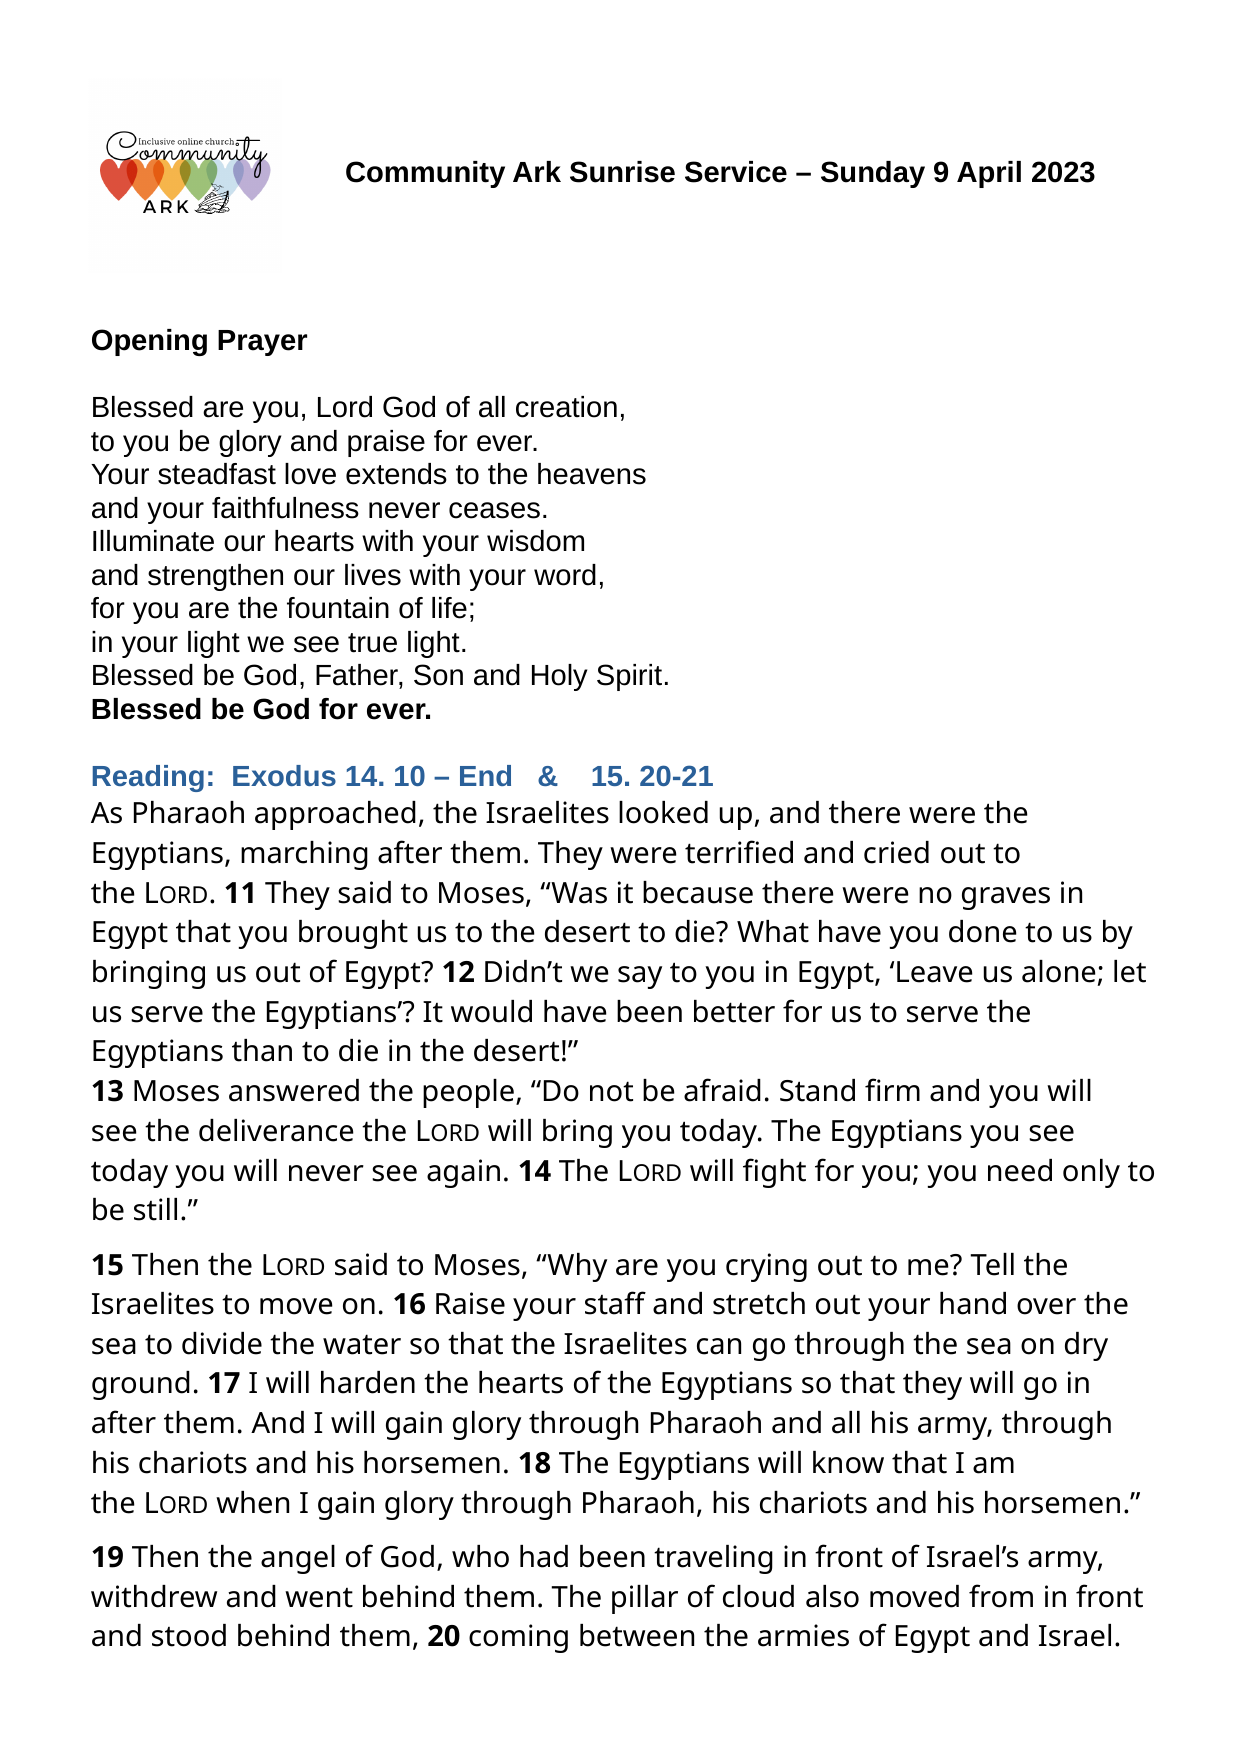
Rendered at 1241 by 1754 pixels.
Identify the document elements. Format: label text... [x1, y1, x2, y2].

picture [88, 78, 282, 273]
text 13 Moses answered the people, “Do not be afraid. Stand firm and you will see the deliverance the Lord will bring you today. The Egyptians you see today you will never see again. 14 The Lord will fight for you; you need only to be still.” [91, 1070, 1159, 1229]
text and your faithfulness never ceases. [91, 491, 1159, 524]
text Blessed be God, Father, Son and Holy Spirit. [91, 658, 1159, 692]
text 15 Then the Lord said to Moses, “Why are you crying out to me? Tell the Israelites to move on. 16 Raise your staff and stretch out your hand over the sea to divide the water so that the Israelites can go through the sea on dry ground. 17 I will harden the hearts of the Egyptians so that they will go in after them. And I will gain glory through Pharaoh and all his army, through his chariots and his horsemen. 18 The Egyptians will know that I am the Lord when I gain glory through Pharaoh, his chariots and his horsemen.” [91, 1244, 1159, 1522]
text Illuminate our hearts with your wisdom [91, 524, 1159, 558]
text Community Ark Sunrise Service – Sunday 9 April 2023 [282, 155, 1159, 189]
text to you be glory and praise for ever. [91, 424, 1159, 457]
text and strengthen our lives with your word, [91, 558, 1159, 591]
text Blessed are you, Lord God of all creation, [91, 390, 1159, 424]
text in your light we see true light. [91, 625, 1159, 658]
text Reading: Exodus 14. 10 – End & 15. 20-21 As Pharaoh approached, the Israelites looked up, and there were the Egyptians, marching after them. They were terrified and cried out to the Lord. 11 They said to Moses, “Was it because there were no graves in Egypt that you brought us to the desert to die? What have you done to us by bringing us out of Egypt? 12 Didn’t we say to you in Egypt, ‘Leave us alone; let us serve the Egyptians’? It would have been better for us to serve the Egyptians than to die in the desert!” [91, 759, 1159, 1070]
text for you are the fountain of life; [91, 591, 1159, 625]
text 19 Then the angel of God, who had been traveling in front of Israel’s army, withdrew and went behind them. The pillar of cloud also moved from in front and stood behind them, 20 coming between the armies of Egypt and Israel. [91, 1536, 1159, 1655]
text Blessed be God for ever. [91, 692, 1159, 726]
text Opening Prayer [91, 323, 1159, 357]
text Your steadfast love extends to the heavens [91, 457, 1159, 491]
